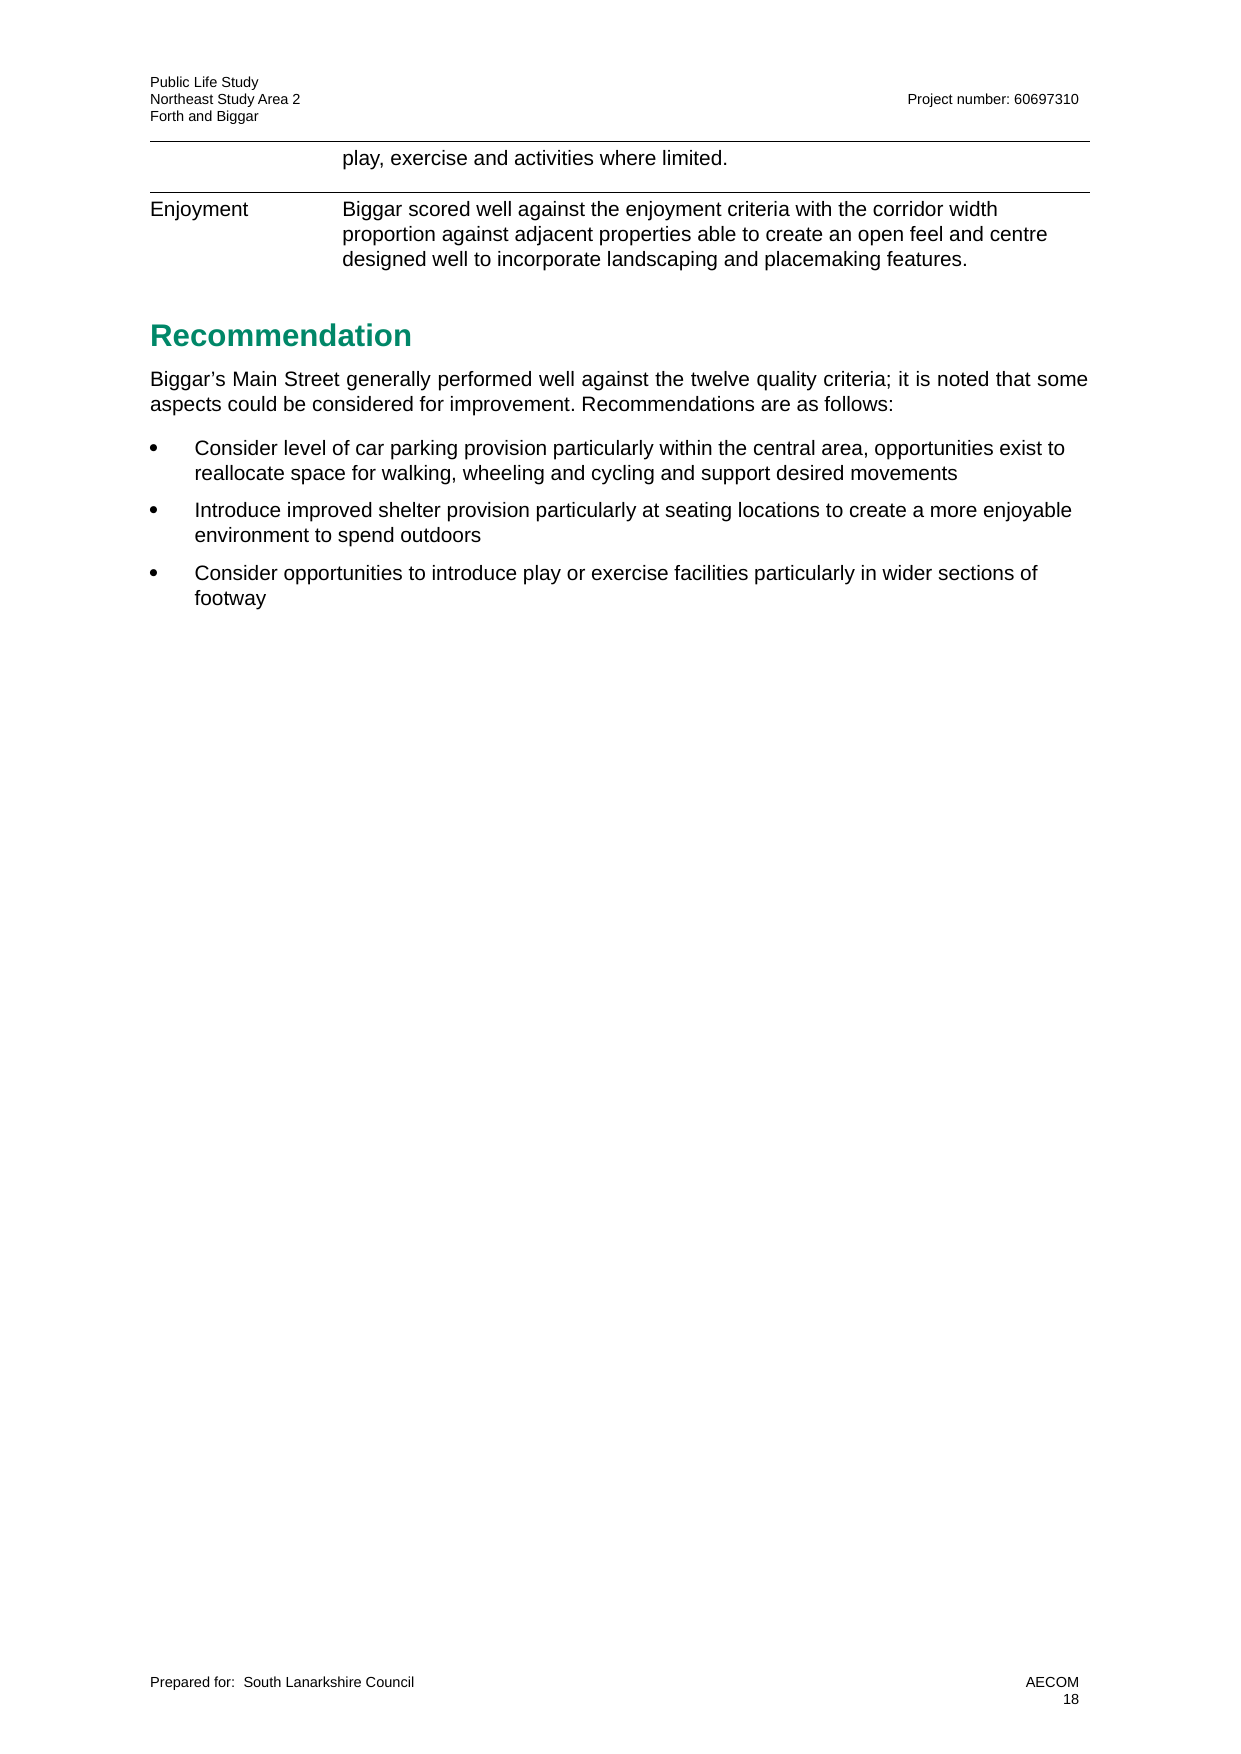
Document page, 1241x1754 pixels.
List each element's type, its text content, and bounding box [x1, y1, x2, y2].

subtitle Recommendation [150, 317, 1090, 353]
table_cell play, exercise and activities where limited. [342, 142, 1090, 192]
list Consider level of car parking provision particularly within the central area, opportunities exist to reallocate space for walking, wheeling and cycling and support desired movements [150, 434, 1090, 484]
list Introduce improved shelter provision particularly at seating locations to create a more enjoyable environment to spend outdoors [150, 497, 1090, 547]
table_cell Biggar scored well against the enjoyment criteria with the corridor width proportion against adjacent properties able to create an open feel and centre designed well to incorporate landscaping and placemaking features. [342, 193, 1090, 292]
text Biggar’s Main Street generally performed well against the twelve quality criteria; it is noted that some aspects could be considered for improvement. Recommendations are as follows: [150, 366, 1090, 416]
table_cell [150, 142, 342, 192]
table_cell Enjoyment [150, 193, 342, 292]
list Consider opportunities to introduce play or exercise facilities particularly in wider sections of footway [150, 559, 1090, 609]
